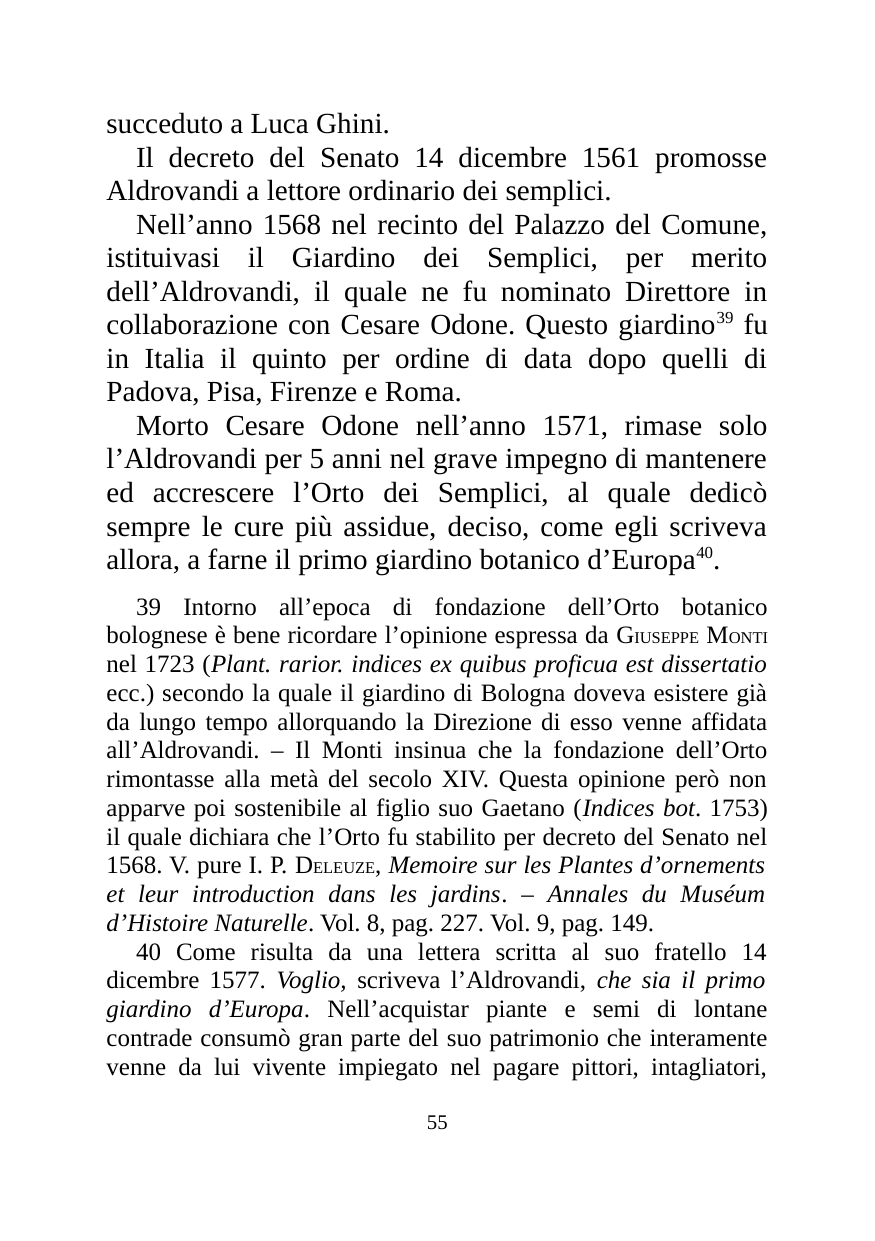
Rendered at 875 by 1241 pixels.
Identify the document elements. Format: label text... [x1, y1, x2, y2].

text Morto Cesare Odone nell’anno 1571, rimase solo l’Aldrovandi per 5 anni nel grave impegno di mantenere ed accrescere l’Orto dei Semplici, al quale dedicò sempre le cure più assidue, deciso, come egli scriveva allora, a farne il primo giardino botanico d’Europa. [106, 408, 768, 576]
text Intorno all’epoca di fondazione dell’Orto botanico bolognese è bene ricordare l’opinione espressa da Giuseppe Monti nel 1723 (Plant. rarior. indices ex quibus proficua est dissertatio ecc.) secondo la quale il giardino di Bologna doveva esistere già da lungo tempo allorquando la Direzione di esso venne affidata all’Aldrovandi. – Il Monti insinua che la fondazione dell’Orto rimontasse alla metà del secolo XIV. Questa opinione però non apparve poi sostenibile al figlio suo Gaetano (Indices bot. 1753) il quale dichiara che l’Orto fu stabilito per decreto del Senato nel 1568. V. pure I. P. Deleuze, Memoire sur les Plantes d’ornements et leur introduction dans les jardins. – Annales du Muséum d’Histoire Naturelle. Vol. 8, pag. 227. Vol. 9, pag. 149. [106, 592, 768, 937]
text Il decreto del Senato 14 dicembre 1561 promosse Aldrovandi a lettore ordinario dei semplici. [106, 140, 768, 207]
text Nell’anno 1568 nel recinto del Palazzo del Comune, istituivasi il Giardino dei Semplici, per merito dell’Aldrovandi, il quale ne fu nominato Direttore in collaborazione con Cesare Odone. Questo giardino fu in Italia il quinto per ordine di data dopo quelli di Padova, Pisa, Firenze e Roma. [106, 207, 768, 408]
text Come risulta da una lettera scritta al suo fratello 14 dicembre 1577. Voglio, scriveva l’Aldrovandi, che sia il primo giardino d’Europa. Nell’acquistar piante e semi di lontane contrade consumò gran parte del suo patrimonio che interamente venne da lui vivente impiegato nel pagare pittori, intagliatori, [106, 937, 768, 1080]
text Successivamente, oltre la Cattedra ordinaria di Filosofia, tenne pure quella straordinaria della Storia dei semplici in concorrenza di Cesare Odone succeduto a Luca Ghini. [106, 106, 768, 140]
